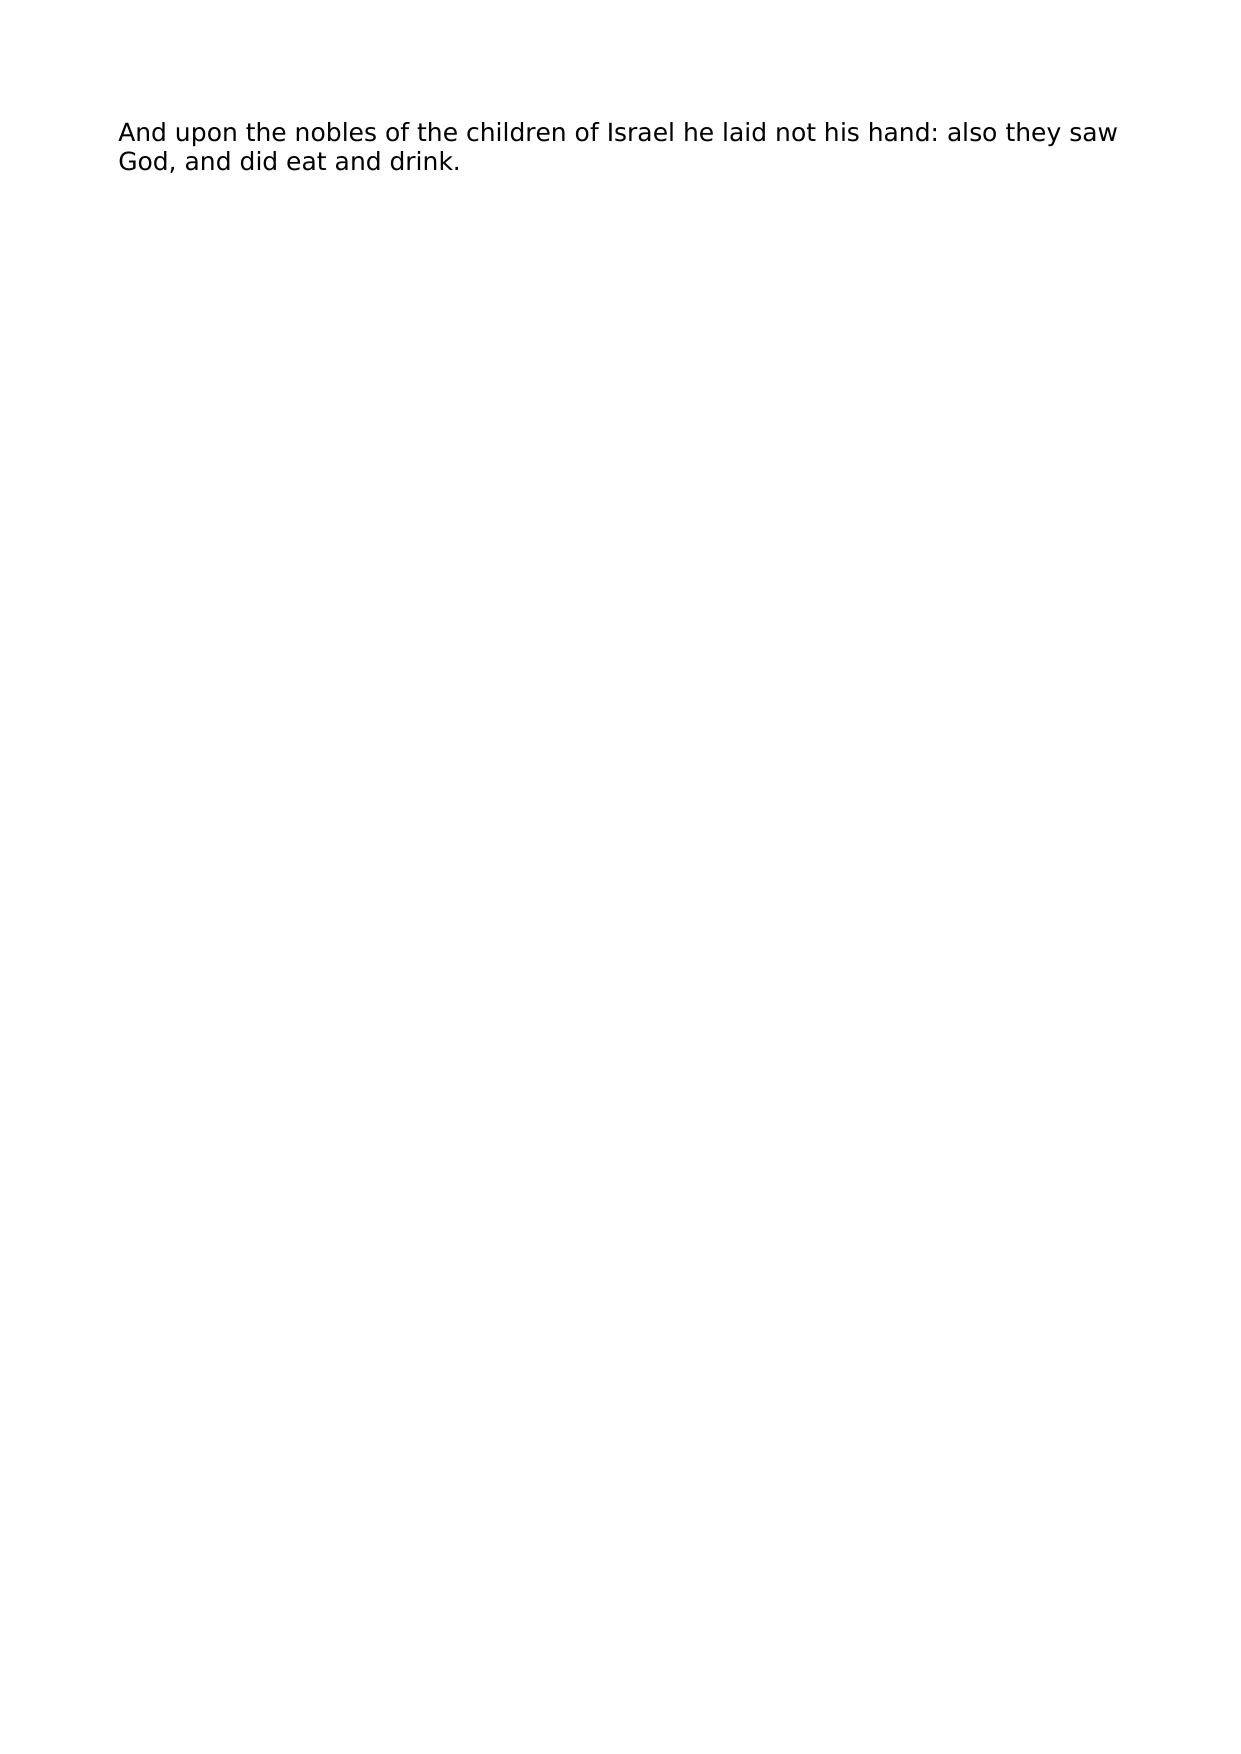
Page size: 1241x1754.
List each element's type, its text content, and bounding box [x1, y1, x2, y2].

text And upon the nobles of the children of Israel he laid not his hand: also they saw God, and did eat and drink. [118, 118, 1122, 176]
